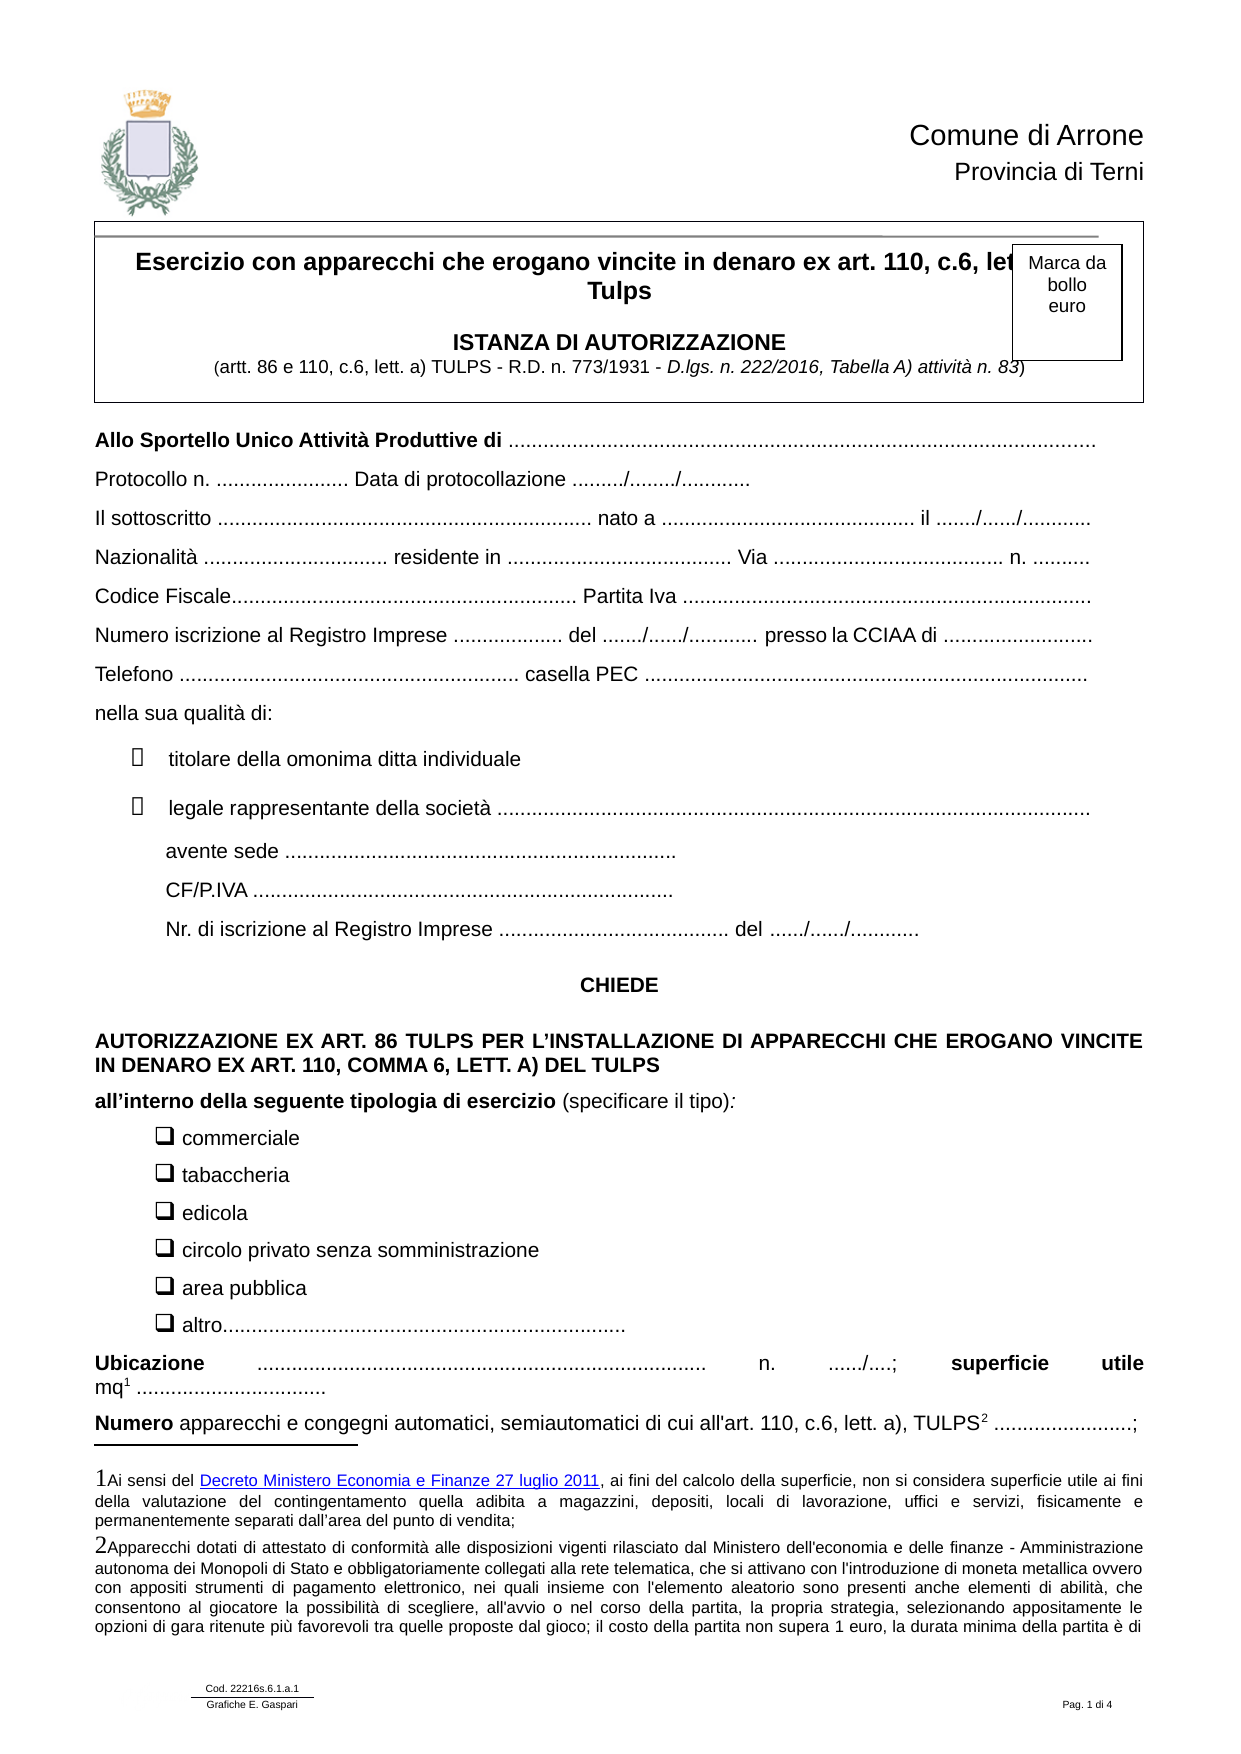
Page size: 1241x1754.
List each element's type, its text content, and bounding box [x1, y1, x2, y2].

text Numero apparecchi e congegni automatici, semiautomatici di cui all'art. 110, c.6, lett. a), TULPS ........................; [94, 1411, 1144, 1435]
text Ai sensi del Decreto Ministero Economia e Finanze 27 luglio 2011, ai fini del calcolo della superficie, non si considera superficie utile ai fini della valutazione del contingentamento quella adibita a magazzini, depositi, locali di lavorazione, uffici e servizi, fisicamente e permanentemente separati dall’area del punto di vendita; [94, 1463, 1144, 1530]
text nella sua qualità di: [94, 700, 1144, 724]
text Numero iscrizione al Registro Imprese ................... del ......./....../............ presso la CCIAA di .......................... [94, 623, 1144, 647]
text Allo Sportello Unico Attività Produttive di [94, 428, 1144, 452]
text Nazionalità ................................ residente in ....................................... Via ........................................ n. .......... [94, 545, 1144, 569]
text Apparecchi dotati di attestato di conformità alle disposizioni vigenti rilasciato dal Ministero dell'economia e delle finanze - Amministrazione autonoma dei Monopoli di Stato e obbligatoriamente collegati alla rete telematica, che si attivano con l'introduzione di moneta metallica ovvero con appositi strumenti di pagamento elettronico, nei quali insieme con l'elemento aleatorio sono presenti anche elementi di abilità, che consentono al giocatore la possibilità di scegliere, all'avvio o nel corso della partita, la propria strategia, selezionando appositamente le opzioni di gara ritenute più favorevoli tra quelle proposte dal gioco; il costo della partita non supera 1 euro, la durata minima della partita è di [94, 1530, 1144, 1636]
text  titolare della omonima ditta individuale [130, 739, 1144, 773]
text  edicola [153, 1201, 1144, 1226]
text CF/P.IVA ......................................................................... [165, 878, 1144, 902]
text  commerciale [153, 1126, 1144, 1151]
text Provincia di Terni [200, 157, 1144, 185]
text Il sottoscritto ................................................................. nato a ............................................ il ......./....../............ [94, 506, 1144, 530]
text Nr. di iscrizione al Registro Imprese ........................................ del ....../....../............ [165, 917, 1144, 941]
picture [98, 87, 200, 219]
text CHIEDE [94, 973, 1144, 997]
text  tabaccheria [153, 1163, 1144, 1188]
text Protocollo n. ....................... Data di protocollazione ........./......../............ [94, 467, 1144, 491]
text  altro...................................................................... [153, 1313, 1144, 1338]
text  circolo privato senza somministrazione [153, 1238, 1144, 1263]
text avente sede .................................................................... [165, 839, 1144, 863]
text  area pubblica [153, 1276, 1144, 1301]
text AUTORIZZAZIONE EX ART. 86 TULPS PER L’INSTALLAZIONE DI APPARECCHI CHE EROGANO VINCITE IN DENARO EX ART. 110, COMMA 6, LETT. A) DEL TULPS [94, 1029, 1144, 1077]
text Ubicazione .............................................................................. n. ....../....; superficie utile mq ................................. [94, 1351, 1144, 1399]
text all’interno della seguente tipologia di esercizio (specificare il tipo): [94, 1089, 1144, 1113]
table_header Esercizio con apparecchi che erogano vincite in denaro ex art. 110, c.6, lett. a) del Tulps ISTANZA DI AUTORIZZAZIONE (artt. 86 e 110, c.6, lett. a) TULPS - R.D. n. 773/1931 - D.lgs. n. 222/2016, Tabella A) attività n. 83) [95, 222, 1143, 402]
text  legale rappresentante della società ....................................................................................................... [130, 789, 1144, 823]
text Telefono ........................................................... casella PEC ............................................................................. [94, 661, 1144, 685]
text Codice Fiscale............................................................ Partita Iva ....................................................................... [94, 584, 1144, 608]
text Comune di Arrone [200, 118, 1144, 152]
